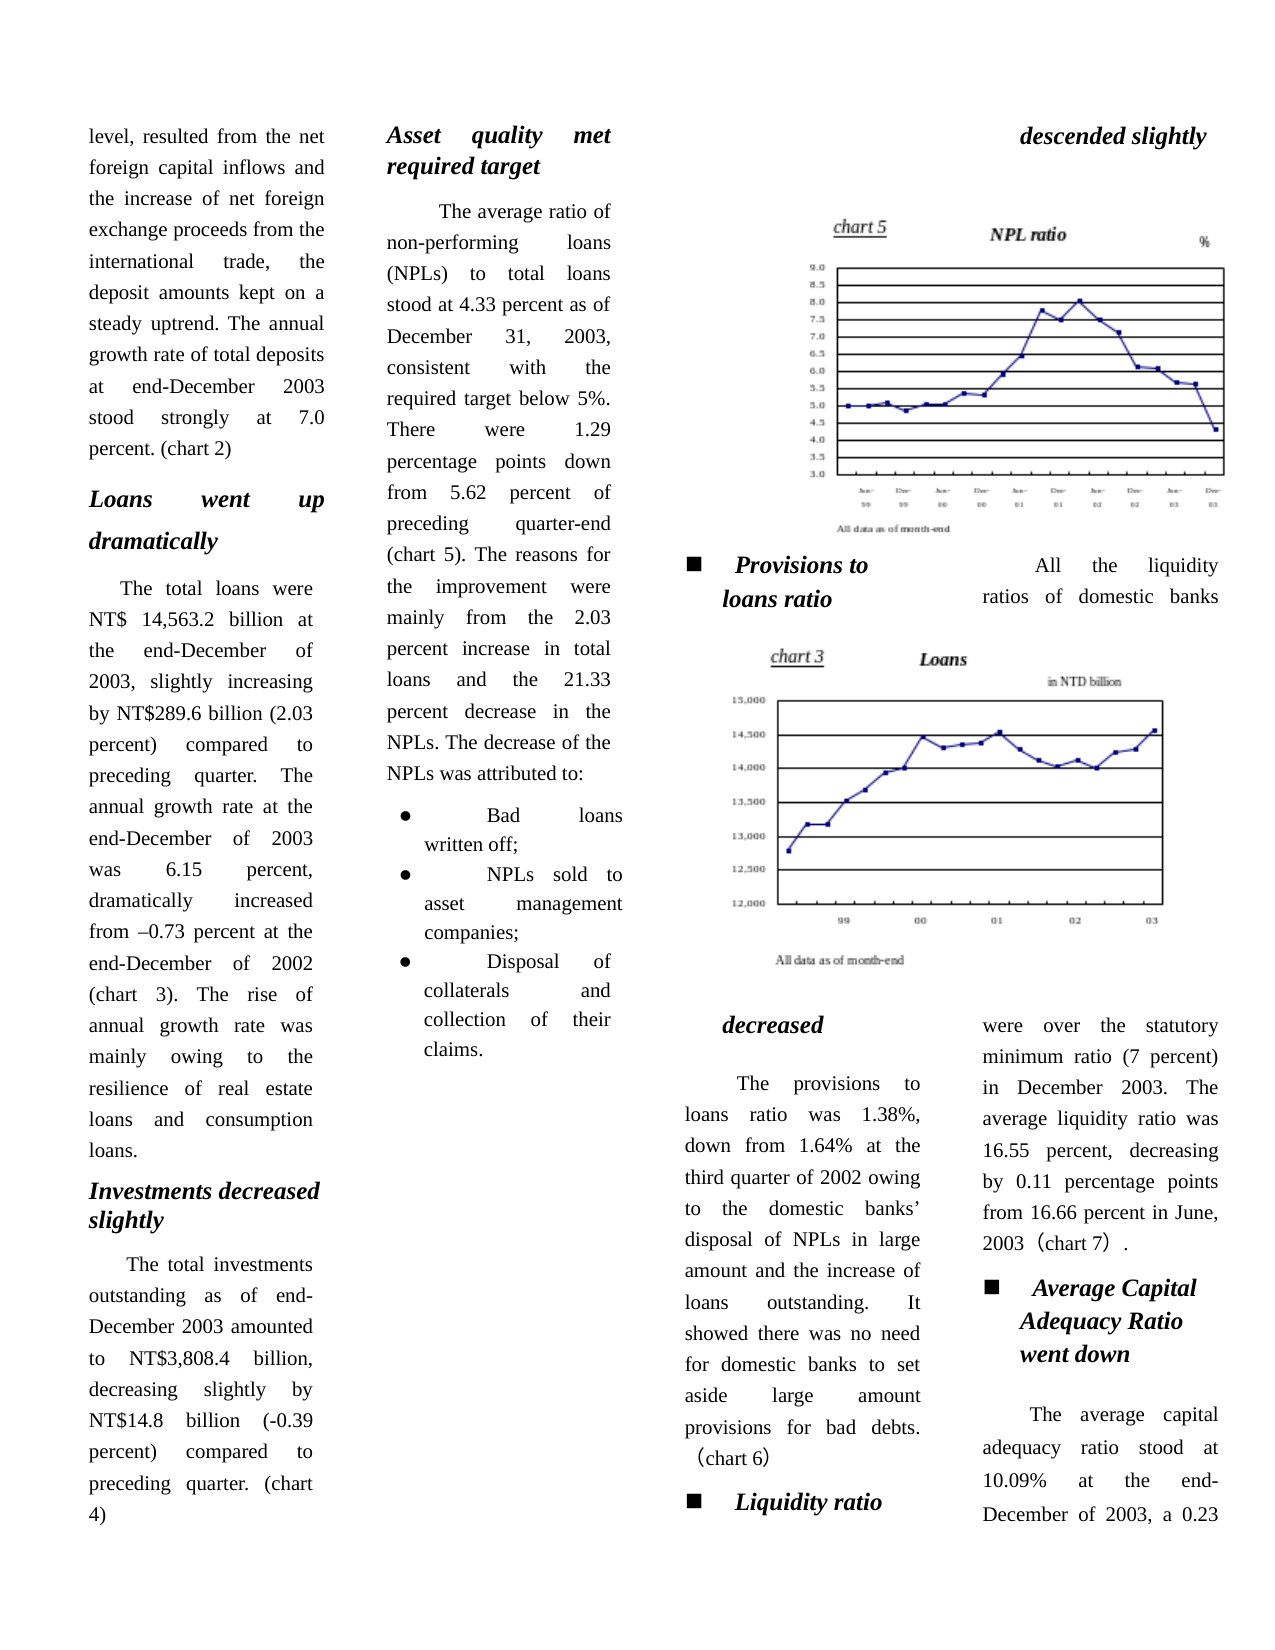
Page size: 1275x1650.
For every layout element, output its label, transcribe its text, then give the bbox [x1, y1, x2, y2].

list Provisions to loans ratio decreased [684, 172, 921, 1040]
list Bad loans written off; [399, 799, 623, 858]
list Liquidity ratio [684, 1484, 921, 1517]
text Investments decreased slightly [89, 1176, 325, 1234]
list NPLs sold to asset management companies; [399, 858, 623, 945]
text The average capital adequacy ratio stood at 10.09% at the end-December of 2003, a 0.23 [982, 1394, 1218, 1528]
text The total loans were NT$ 14,563.2 billion at the end-December of 2003, slightly increasing by NT$289.6 billion (2.03 percent) compared to preceding quarter. The annual growth rate at the end-December of 2003 was 6.15 percent, dramatically increased from –0.73 percent at the end-December of 2002 (chart 3). The rise of annual growth rate was mainly owing to the resilience of real estate loans and consumption loans. [89, 570, 313, 1164]
list descended slightly [982, 118, 1218, 151]
text Asset quality met required target [387, 118, 611, 181]
list Average Capital Adequacy Ratio went down [982, 1269, 1218, 1369]
text level, resulted from the net foreign capital inflows and the increase of net foreign exchange proceeds from the international trade, the deposit amounts kept on a steady uptrend. The annual growth rate of total deposits at end-December 2003 stood strongly at 7.0 percent. (chart 2) [89, 118, 325, 462]
text All the liquidity ratios of domestic banks were over the statutory minimum ratio (7 percent) in December 2003. The average liquidity ratio was 16.55 percent, decreasing by 0.11 percentage points from 16.66 percent in June, 2003（chart 7）. [982, 548, 1218, 1257]
text The average ratio of non-performing loans (NPLs) to total loans stood at 4.33 percent as of December 31, 2003, consistent with the required target below 5%. There were 1.29 percentage points down from 5.62 percent of preceding quarter-end (chart 5). The reasons for the improvement were mainly from the 2.03 percent increase in total loans and the 21.33 percent decrease in the NPLs. The decrease of the NPLs was attributed to: [387, 193, 611, 787]
text The total investments outstanding as of end-December 2003 amounted to NT$3,808.4 billion, decreasing slightly by NT$14.8 billion (-0.39 percent) compared to preceding quarter. (chart 4) [89, 1246, 313, 1528]
list Disposal of collaterals and collection of their claims. [399, 945, 611, 1062]
text The provisions to loans ratio was 1.38%, down from 1.64% at the third quarter of 2002 owing to the domestic banks’ disposal of NPLs in large amount and the increase of loans outstanding. It showed there was no need for domestic banks to set aside large amount provisions for bad debts.（chart 6） [684, 1065, 921, 1472]
text Loans went up dramatically [89, 474, 325, 558]
